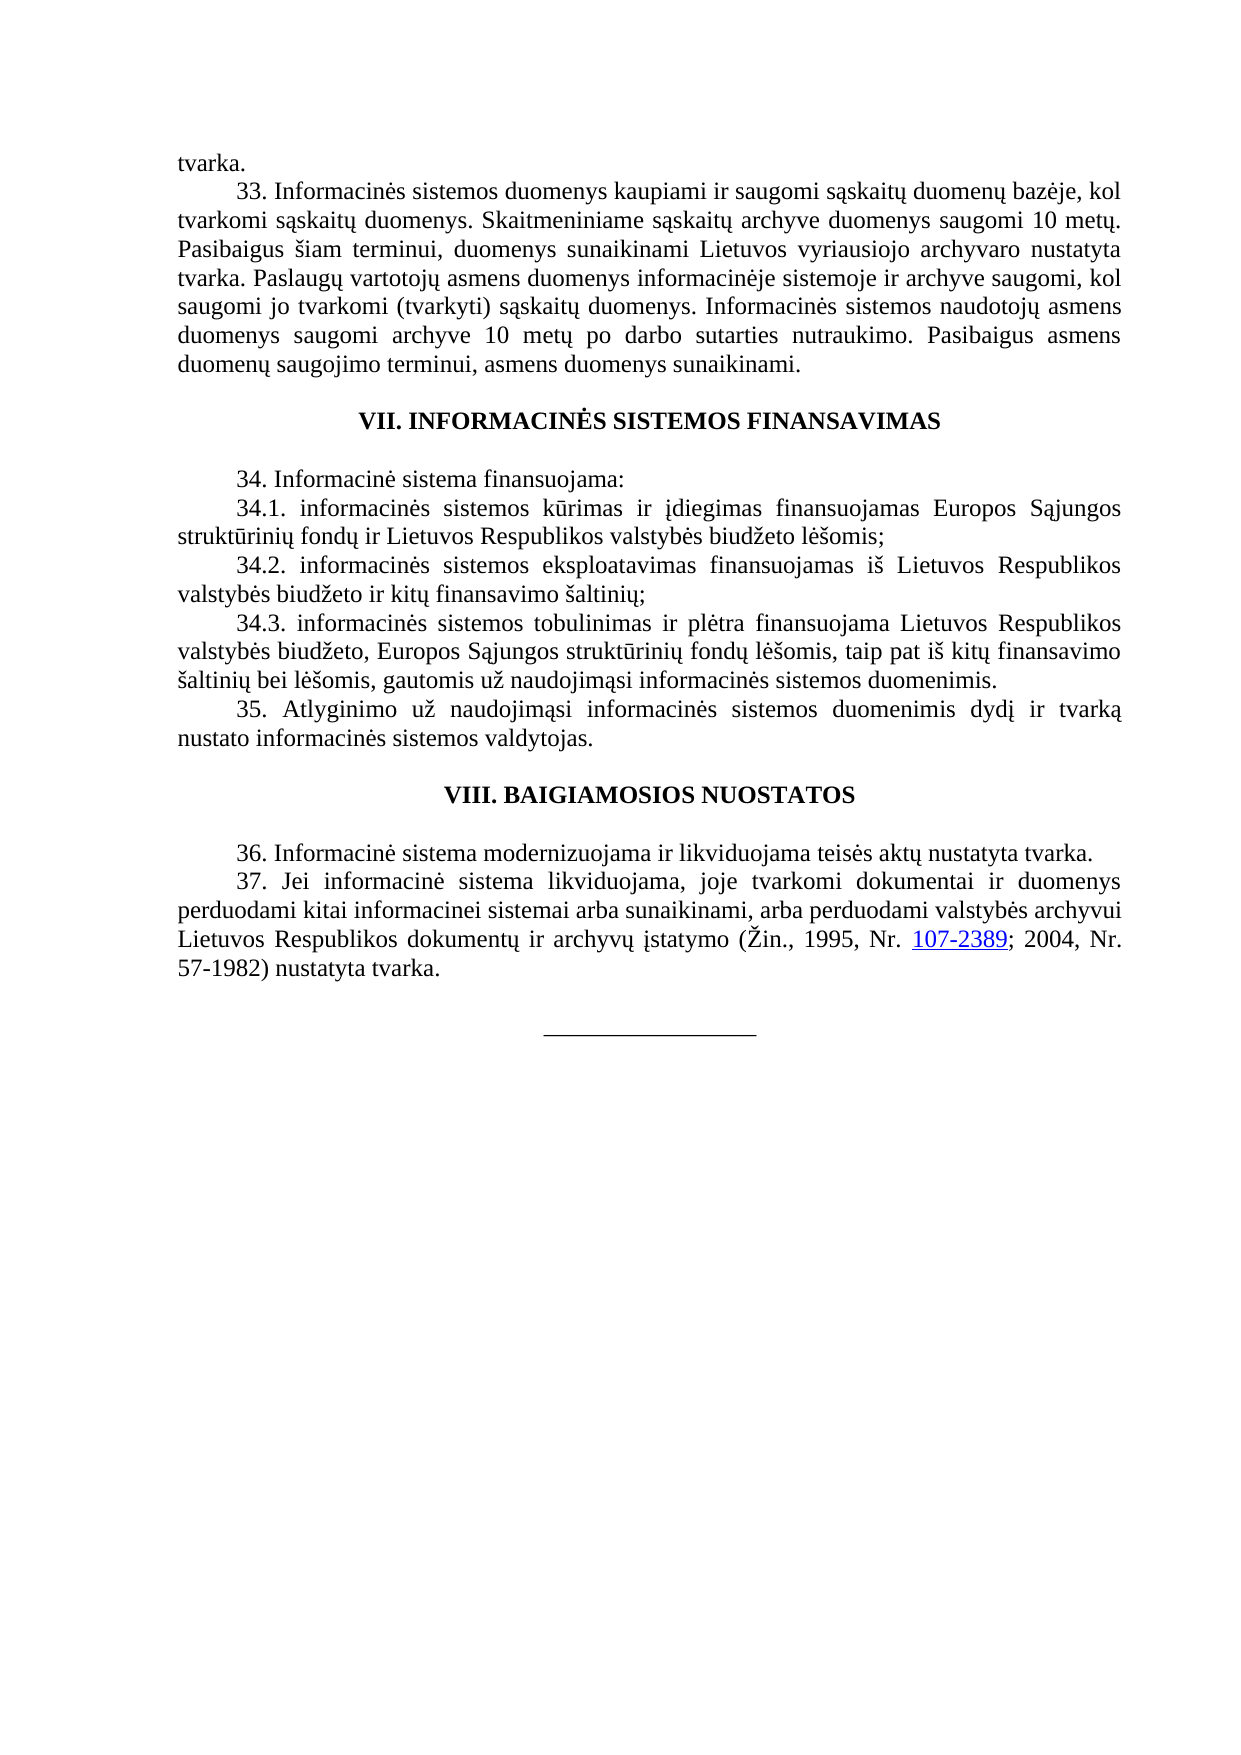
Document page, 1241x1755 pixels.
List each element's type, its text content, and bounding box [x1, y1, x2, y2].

text 36. Informacinė sistema modernizuojama ir likviduojama teisės aktų nustatyta tvarka. [177, 838, 1122, 866]
text tvarka. [177, 148, 1122, 176]
text 34.3. informacinės sistemos tobulinimas ir plėtra finansuojama Lietuvos Respublikos valstybės biudžeto, Europos Sąjungos struktūrinių fondų lėšomis, taip pat iš kitų finansavimo šaltinių bei lėšomis, gautomis už naudojimąsi informacinės sistemos duomenimis. [177, 608, 1122, 694]
text 34.2. informacinės sistemos eksploatavimas finansuojamas iš Lietuvos Respublikos valstybės biudžeto ir kitų finansavimo šaltinių; [177, 550, 1122, 608]
text 37. Jei informacinė sistema likviduojama, joje tvarkomi dokumentai ir duomenys perduodami kitai informacinei sistemai arba sunaikinami, arba perduodami valstybės archyvui Lietuvos Respublikos dokumentų ir archyvų įstatymo (Žin., 1995, Nr. 107-2389; 2004, Nr. 57-1982) nustatyta tvarka. [177, 866, 1122, 981]
text 35. Atlyginimo už naudojimąsi informacinės sistemos duomenimis dydį ir tvarką nustato informacinės sistemos valdytojas. [177, 694, 1122, 751]
text 34.1. informacinės sistemos kūrimas ir įdiegimas finansuojamas Europos Sąjungos struktūrinių fondų ir Lietuvos Respublikos valstybės biudžeto lėšomis; [177, 493, 1122, 550]
text _________________ [177, 1010, 1122, 1039]
text 34. Informacinė sistema finansuojama: [177, 464, 1122, 493]
text 33. Informacinės sistemos duomenys kaupiami ir saugomi sąskaitų duomenų bazėje, kol tvarkomi sąskaitų duomenys. Skaitmeniniame sąskaitų archyve duomenys saugomi 10 metų. Pasibaigus šiam terminui, duomenys sunaikinami Lietuvos vyriausiojo archyvaro nustatyta tvarka. Paslaugų vartotojų asmens duomenys informacinėje sistemoje ir archyve saugomi, kol saugomi jo tvarkomi (tvarkyti) sąskaitų duomenys. Informacinės sistemos naudotojų asmens duomenys saugomi archyve 10 metų po darbo sutarties nutraukimo. Pasibaigus asmens duomenų saugojimo terminui, asmens duomenys sunaikinami. [177, 176, 1122, 378]
text VIII. BAIGIAMOSIOS NUOSTATOS [177, 780, 1122, 809]
text VII. INFORMACINĖS SISTEMOS FINANSAVIMAS [177, 406, 1122, 435]
